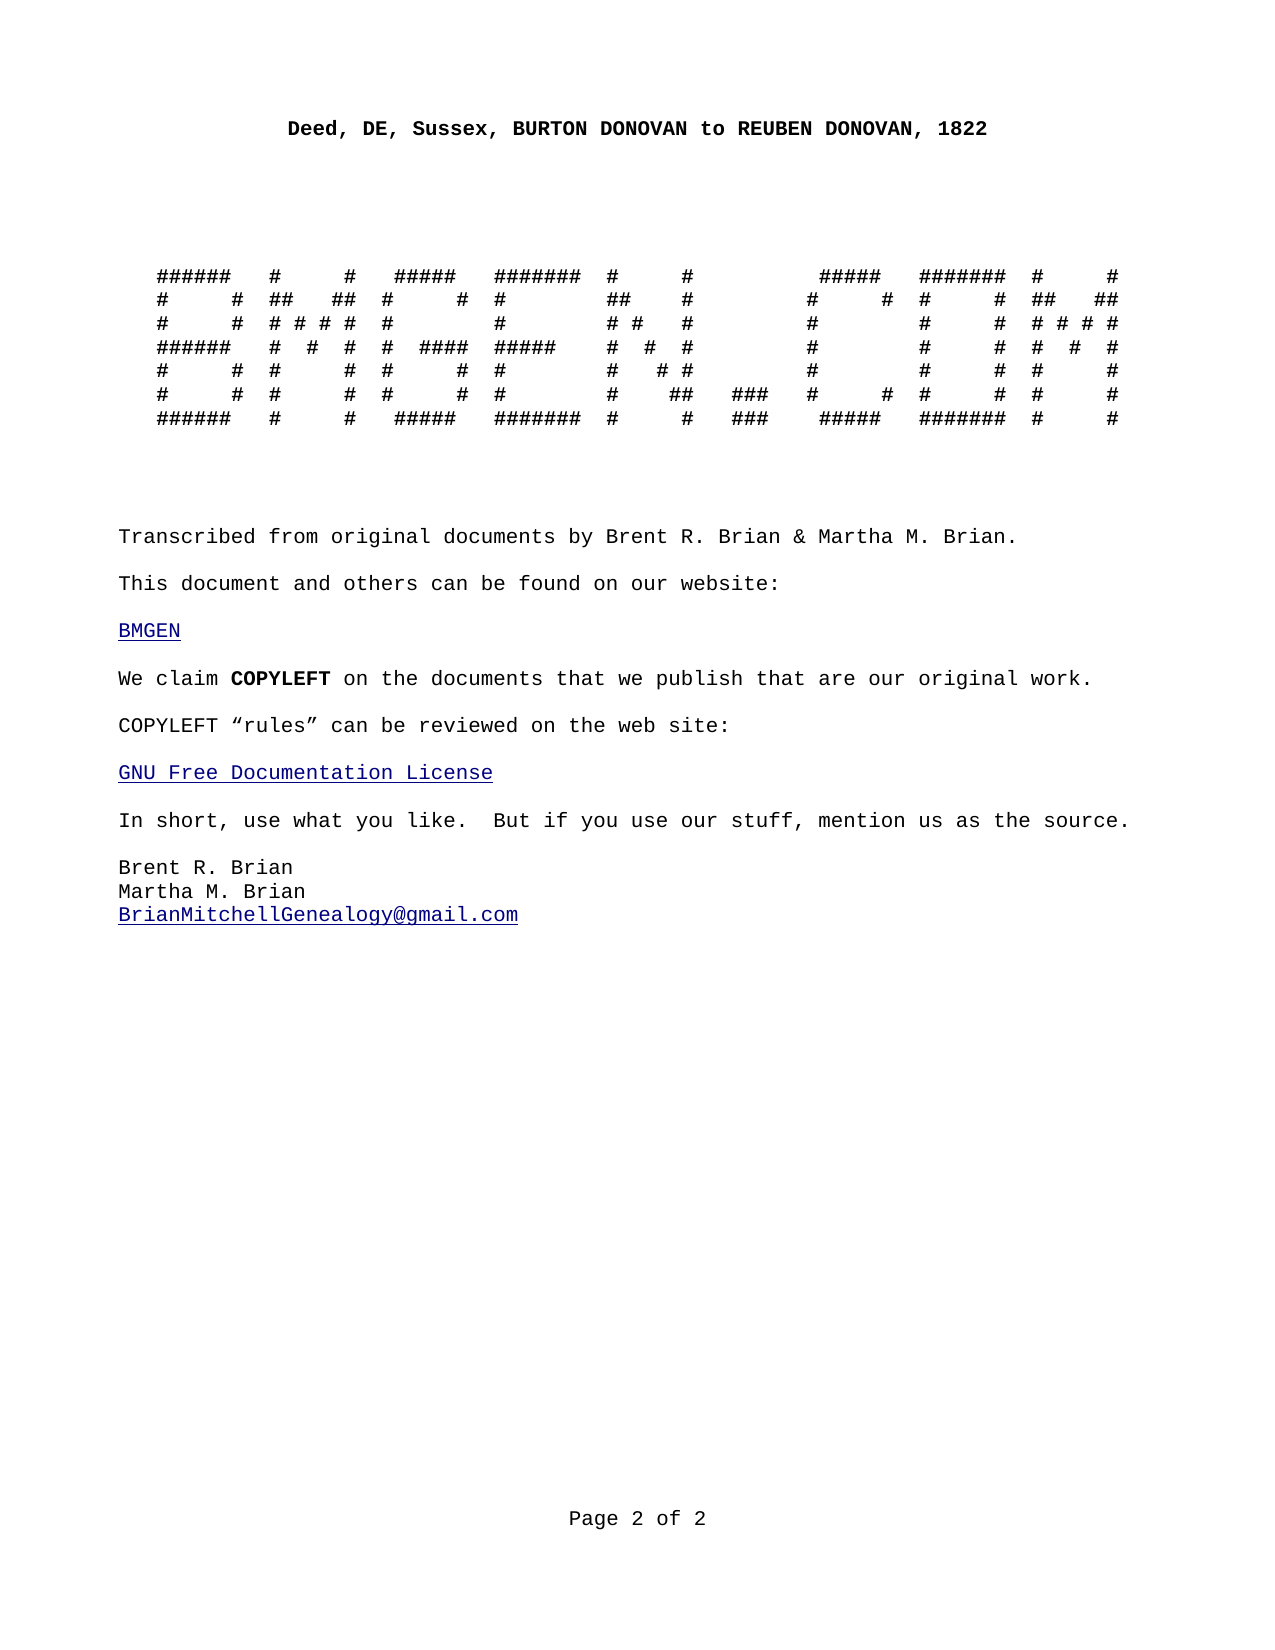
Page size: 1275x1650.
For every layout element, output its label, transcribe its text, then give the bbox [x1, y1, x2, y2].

text ###### # # # # #### ##### # # # # # # # # # [118, 337, 1157, 360]
text We claim COPYLEFT on the documents that we publish that are our original work. [118, 668, 1157, 691]
text Martha M. Brian [118, 881, 1157, 904]
text This document and others can be found on our website: [118, 573, 1157, 597]
text Brent R. Brian [118, 857, 1157, 881]
text # # # # # # # # # # # # # # # [118, 360, 1157, 384]
text ###### # # ##### ####### # # ### ##### ####### # # [118, 408, 1157, 431]
text GNU Free Documentation License [118, 762, 1157, 786]
text # # ## ## # # # ## # # # # # ## ## [118, 289, 1157, 313]
text COPYLEFT “rules” can be reviewed on the web site: [118, 715, 1157, 739]
text BrianMitchellGenealogy@gmail.com [118, 904, 1157, 928]
text # # # # # # # # # # # # # # # # # # [118, 313, 1157, 337]
text In short, use what you like. But if you use our stuff, mention us as the source. [118, 810, 1157, 833]
text Transcribed from original documents by Brent R. Brian & Martha M. Brian. [118, 526, 1157, 549]
text BMGEN [118, 621, 1157, 644]
text ###### # # ##### ####### # # ##### ####### # # [118, 266, 1157, 289]
text # # # # # # # # ## ### # # # # # # [118, 384, 1157, 408]
